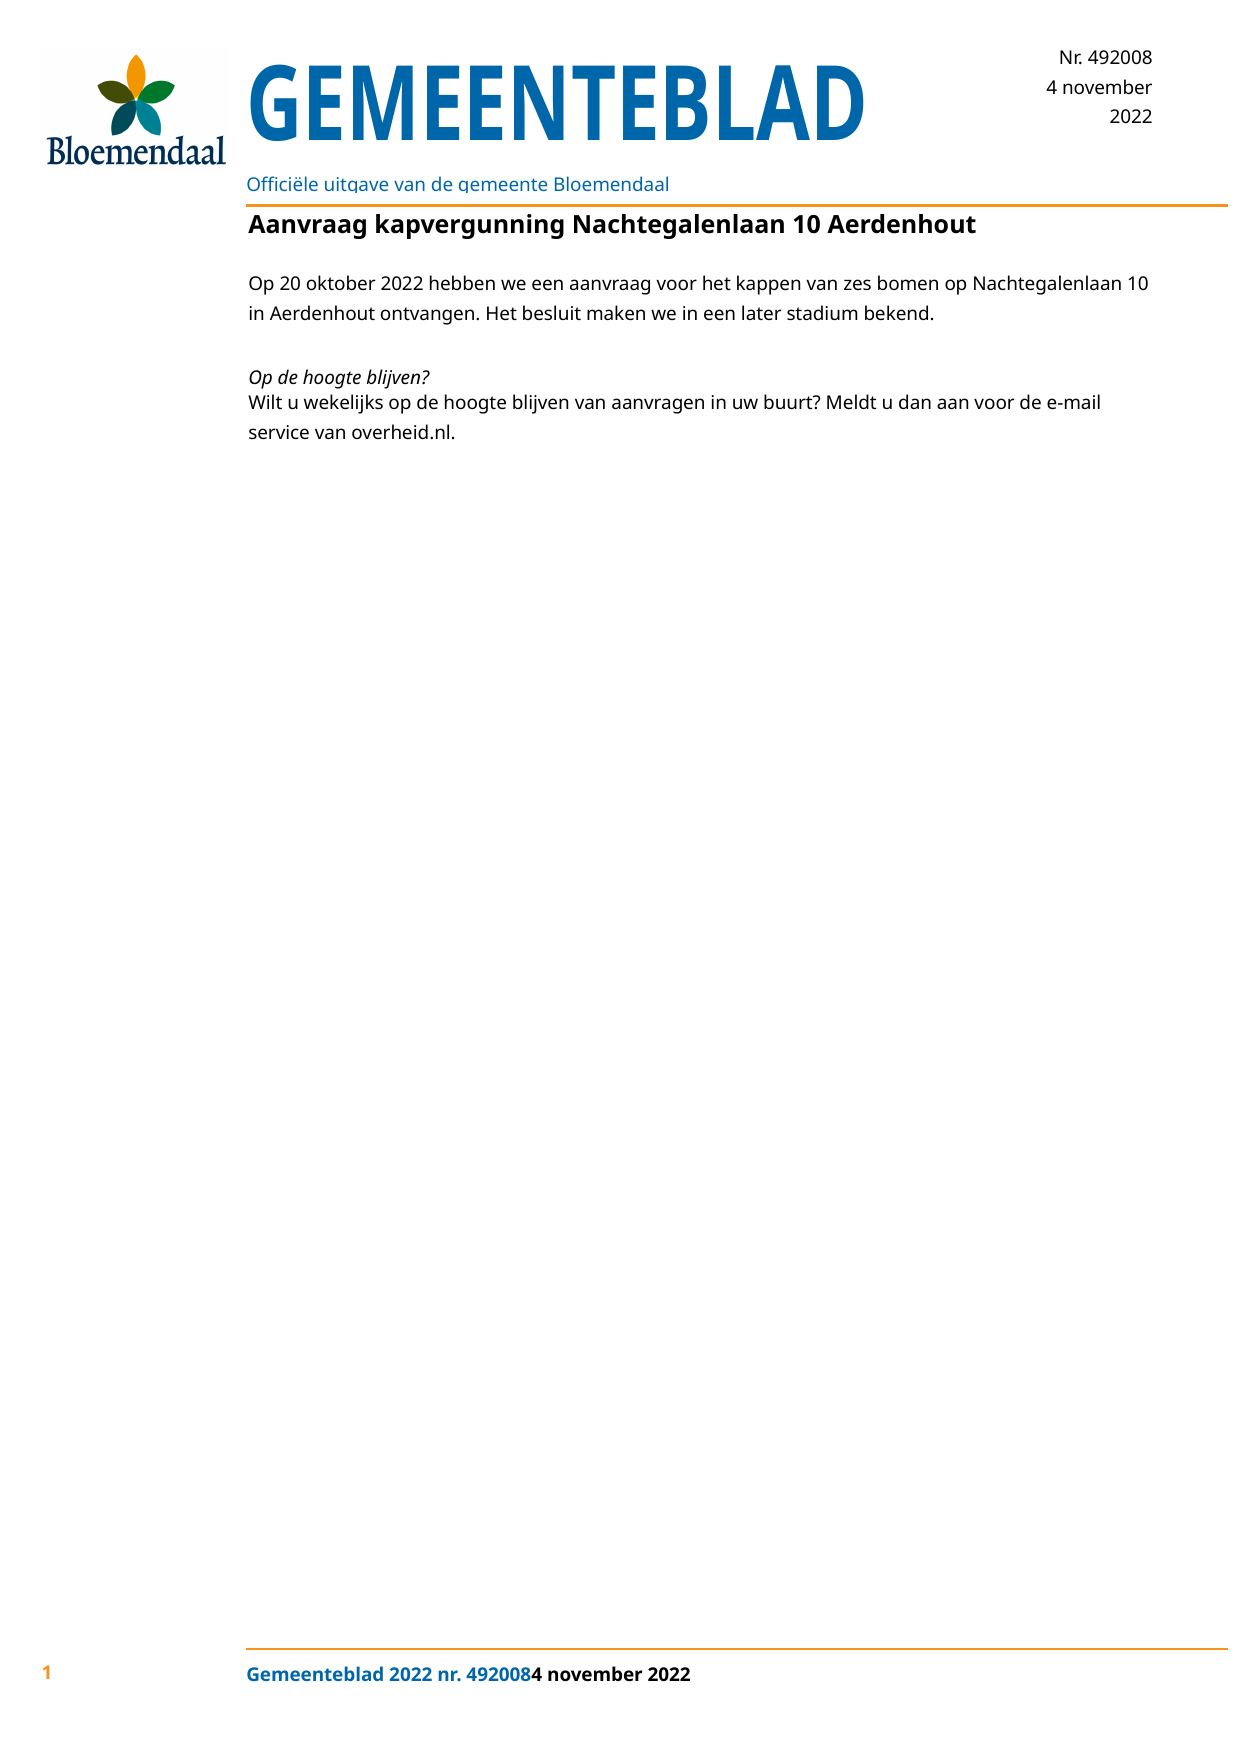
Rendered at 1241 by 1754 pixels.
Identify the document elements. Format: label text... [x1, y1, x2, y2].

text Aanvraag kapvergunning Nachtegalenlaan 10 Aerdenhout [248, 207, 1152, 241]
text Wilt u wekelijks op de hoogte blijven van aanvragen in uw buurt? Meldt u dan aan voor de e-mail service van overheid.nl. [248, 389, 1152, 445]
text Op de hoogte blijven? [248, 364, 1152, 389]
text Op 20 oktober 2022 hebben we een aanvraag voor het kappen van zes bomen op Nachtegalenlaan 10 in Aerdenhout ontvangen. Het besluit maken we in een later stadium bekend. [248, 270, 1152, 326]
picture [41, 47, 231, 172]
